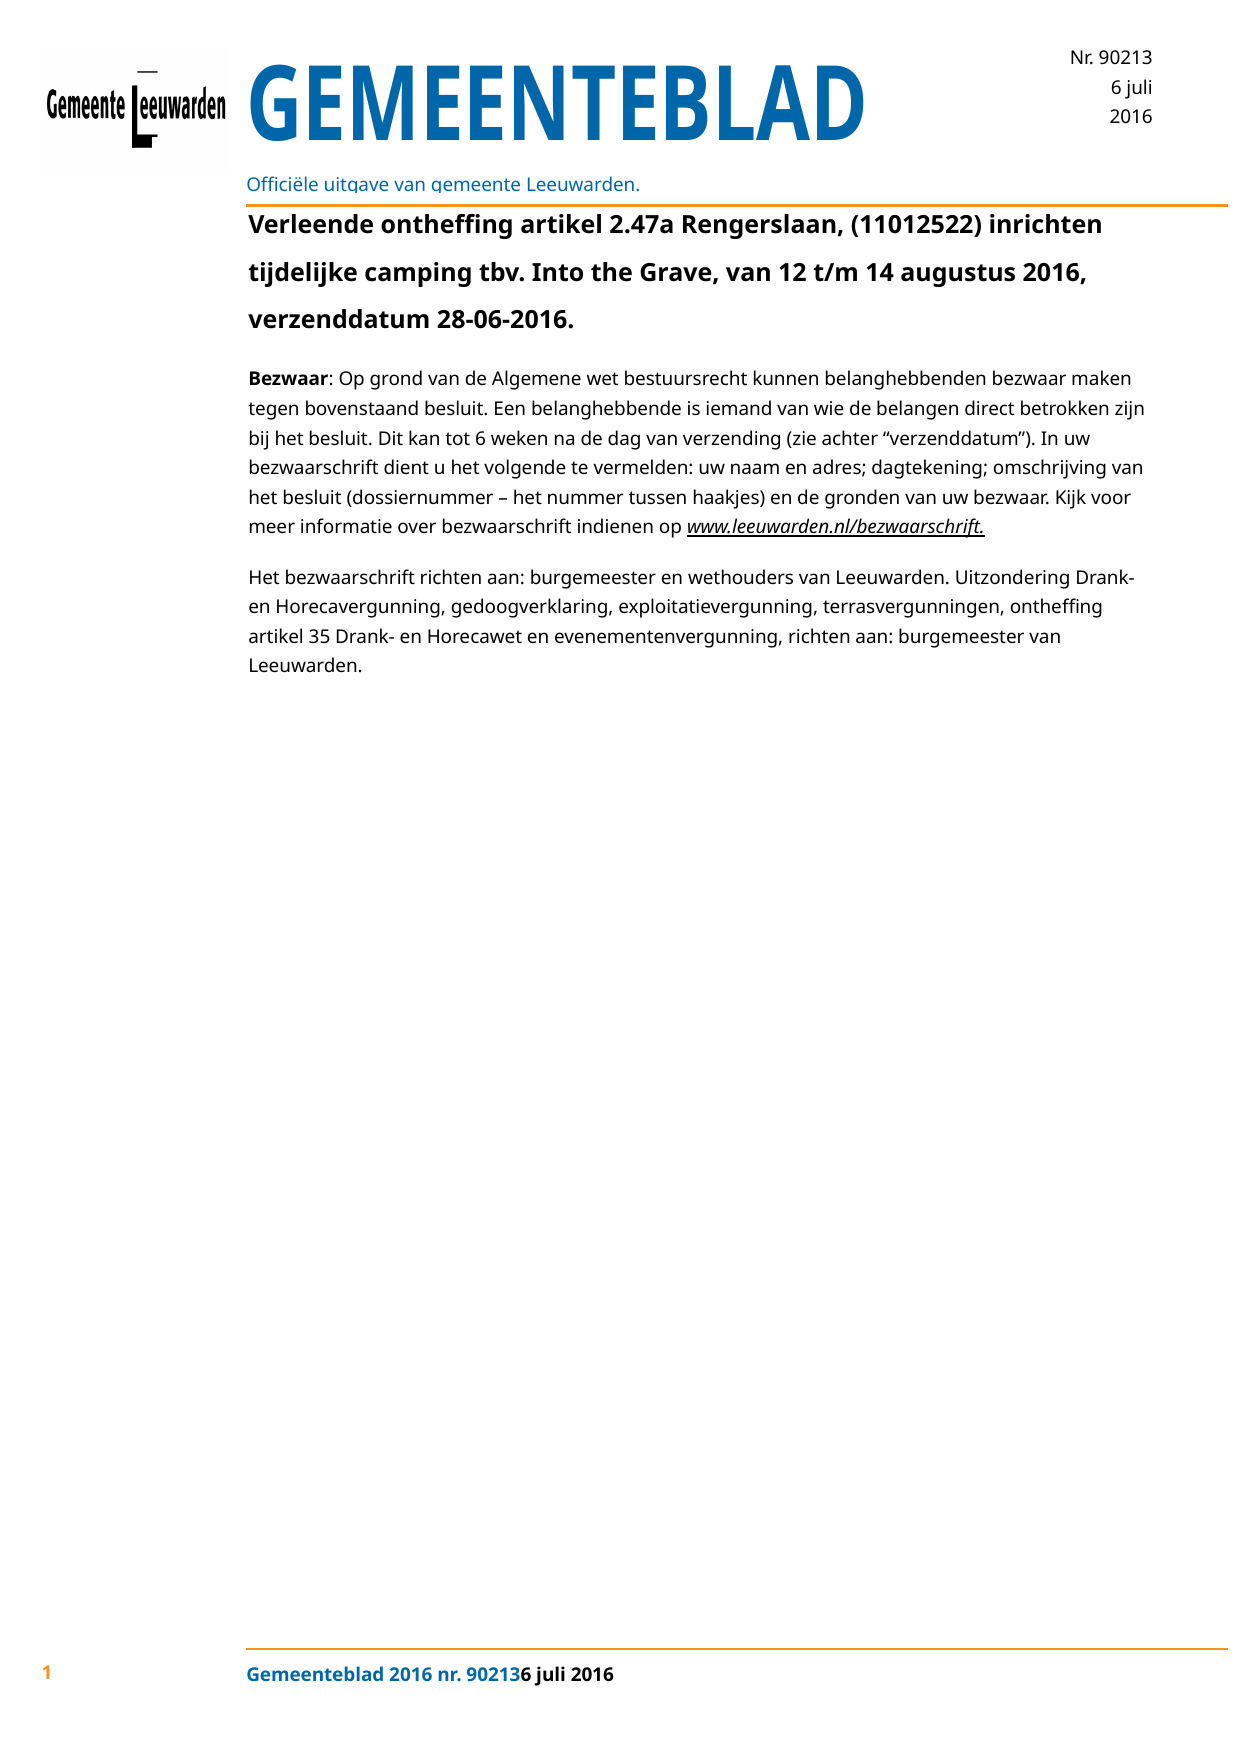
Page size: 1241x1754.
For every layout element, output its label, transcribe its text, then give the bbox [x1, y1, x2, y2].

picture [41, 47, 231, 172]
text Verleende ontheffing artikel 2.47a Rengerslaan, (11012522) inrichten tijdelijke camping tbv. Into the Grave, van 12 t/m 14 augustus 2016, verzenddatum 28-06-2016. [248, 207, 1152, 336]
text Bezwaar: Op grond van de Algemene wet bestuursrecht kunnen belanghebbenden bezwaar maken tegen bovenstaand besluit. Een belanghebbende is iemand van wie de belangen direct betrokken zijn bij het besluit. Dit kan tot 6 weken na de dag van verzending (zie achter “verzenddatum”). In uw bezwaarschrift dient u het volgende te vermelden: uw naam en adres; dagtekening; omschrijving van het besluit (dossiernummer – het nummer tussen haakjes) en de gronden van uw bezwaar. Kijk voor meer informatie over bezwaarschrift indienen op www.leeuwarden.nl/bezwaarschrift. [248, 366, 1152, 539]
text Het bezwaarschrift richten aan: burgemeester en wethouders van Leeuwarden. Uitzondering Drank- en Horecavergunning, gedoogverklaring, exploitatievergunning, terrasvergunningen, ontheffing artikel 35 Drank- en Horecawet en evenementenvergunning, richten aan: burgemeester van Leeuwarden. [248, 564, 1152, 678]
